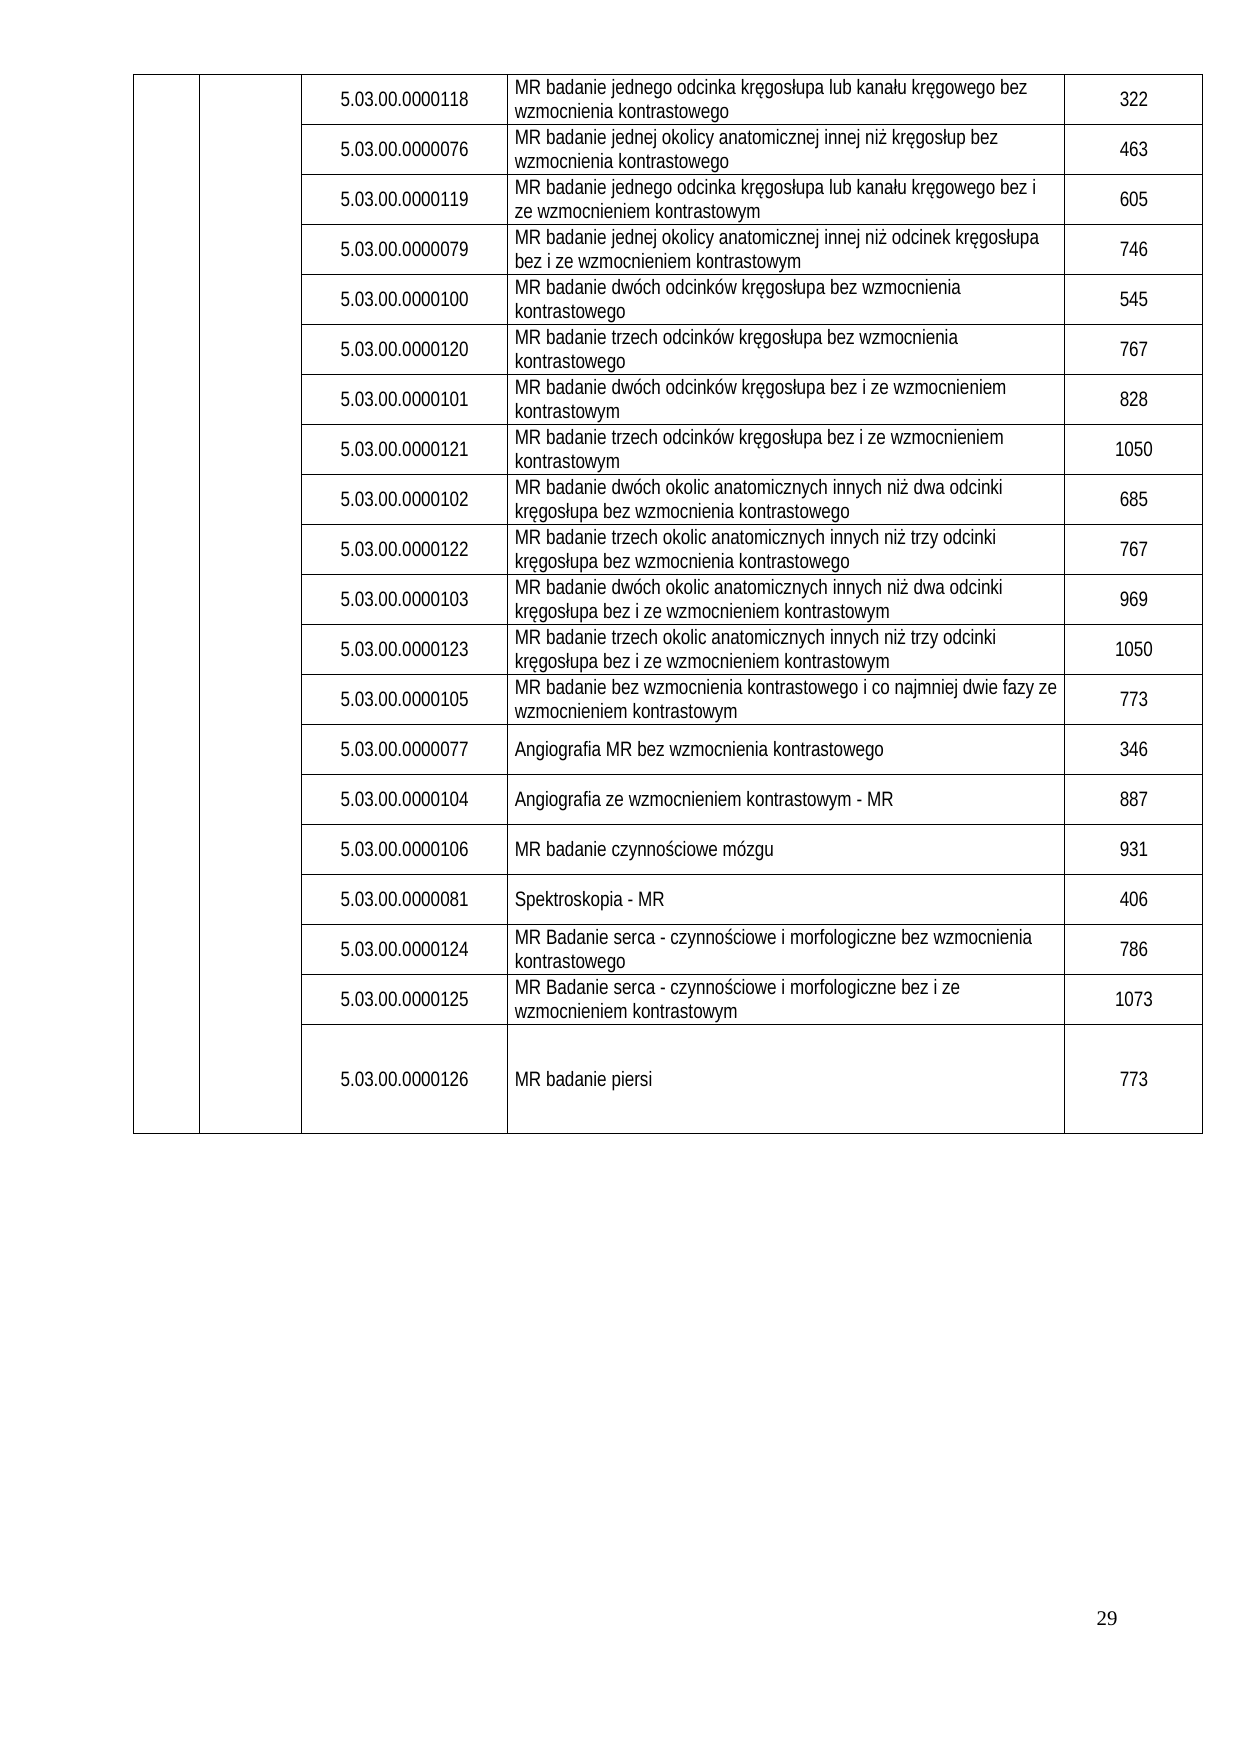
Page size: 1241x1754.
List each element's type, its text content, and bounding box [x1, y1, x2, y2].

table_cell 685 [1065, 475, 1202, 524]
table_cell 5.03.00.0000126 [302, 1025, 507, 1133]
table_cell 5.03.00.0000076 [302, 125, 507, 174]
table_cell MR badanie jednej okolicy anatomicznej innej niż odcinek kręgosłupa bez i ze wzmocnieniem kontrastowym [508, 225, 1064, 274]
table_cell 828 [1065, 375, 1202, 424]
table_cell 5.03.00.0000106 [302, 825, 507, 874]
table_cell MR badanie dwóch odcinków kręgosłupa bez i ze wzmocnieniem kontrastowym [508, 375, 1064, 424]
table_cell 931 [1065, 825, 1202, 874]
table_cell Angiografia MR bez wzmocnienia kontrastowego [508, 725, 1064, 774]
table_cell MR badanie trzech odcinków kręgosłupa bez wzmocnienia kontrastowego [508, 325, 1064, 374]
table_cell 773 [1065, 675, 1202, 724]
table_cell 5.03.00.0000120 [302, 325, 507, 374]
table_cell 605 [1065, 175, 1202, 224]
table_cell MR badanie trzech okolic anatomicznych innych niż trzy odcinki kręgosłupa bez wzmocnienia kontrastowego [508, 525, 1064, 574]
table_cell Spektroskopia - MR [508, 875, 1064, 924]
table_cell Angiografia ze wzmocnieniem kontrastowym - MR [508, 775, 1064, 824]
table_cell 1073 [1065, 975, 1202, 1024]
table_cell 969 [1065, 575, 1202, 624]
table_cell 5.03.00.0000123 [302, 625, 507, 674]
table_cell MR badanie jednego odcinka kręgosłupa lub kanału kręgowego bez i ze wzmocnieniem kontrastowym [508, 175, 1064, 224]
table_cell 406 [1065, 875, 1202, 924]
table_cell 1050 [1065, 625, 1202, 674]
table_cell MR badanie trzech odcinków kręgosłupa bez i ze wzmocnieniem kontrastowym [508, 425, 1064, 474]
table_cell 5.03.00.0000105 [302, 675, 507, 724]
table_cell 5.03.00.0000103 [302, 575, 507, 624]
table_cell 746 [1065, 225, 1202, 274]
table_cell 5.03.00.0000081 [302, 875, 507, 924]
table_cell 5.03.00.0000079 [302, 225, 507, 274]
table_cell MR badanie czynnościowe mózgu [508, 825, 1064, 874]
table_cell 767 [1065, 525, 1202, 574]
table_cell 5.03.00.0000077 [302, 725, 507, 774]
table_cell MR Badanie serca - czynnościowe i morfologiczne bez i ze wzmocnieniem kontrastowym [508, 975, 1064, 1024]
table_cell 5.03.00.0000119 [302, 175, 507, 224]
table_cell 5.03.00.0000122 [302, 525, 507, 574]
table_cell MR badanie dwóch odcinków kręgosłupa bez wzmocnienia kontrastowego [508, 275, 1064, 324]
table_cell 887 [1065, 775, 1202, 824]
table_cell MR badanie jednego odcinka kręgosłupa lub kanału kręgowego bez wzmocnienia kontrastowego [508, 75, 1064, 124]
table_cell 346 [1065, 725, 1202, 774]
table_cell MR badanie dwóch okolic anatomicznych innych niż dwa odcinki kręgosłupa bez i ze wzmocnieniem kontrastowym [508, 575, 1064, 624]
table_cell MR badanie bez wzmocnienia kontrastowego i co najmniej dwie fazy ze wzmocnieniem kontrastowym [508, 675, 1064, 724]
table_cell 767 [1065, 325, 1202, 374]
table_cell 773 [1065, 1025, 1202, 1133]
table_cell 5.03.00.0000101 [302, 375, 507, 424]
table_cell 5.03.00.0000118 [302, 75, 507, 124]
table_cell 5.03.00.0000100 [302, 275, 507, 324]
table_cell MR badanie jednej okolicy anatomicznej innej niż kręgosłup bez wzmocnienia kontrastowego [508, 125, 1064, 174]
table_cell 5.03.00.0000125 [302, 975, 507, 1024]
table_cell 5.03.00.0000102 [302, 475, 507, 524]
table_cell 322 [1065, 75, 1202, 124]
table_cell MR badanie piersi [508, 1025, 1064, 1133]
table_cell 5.03.00.0000104 [302, 775, 507, 824]
table_cell MR badanie dwóch okolic anatomicznych innych niż dwa odcinki kręgosłupa bez wzmocnienia kontrastowego [508, 475, 1064, 524]
table_cell MR Badanie serca - czynnościowe i morfologiczne bez wzmocnienia kontrastowego [508, 925, 1064, 974]
table_cell 5.03.00.0000121 [302, 425, 507, 474]
table_cell 463 [1065, 125, 1202, 174]
table_cell 1050 [1065, 425, 1202, 474]
table_cell 545 [1065, 275, 1202, 324]
table_cell 5.03.00.0000124 [302, 925, 507, 974]
table_cell 786 [1065, 925, 1202, 974]
table_cell MR badanie trzech okolic anatomicznych innych niż trzy odcinki kręgosłupa bez i ze wzmocnieniem kontrastowym [508, 625, 1064, 674]
